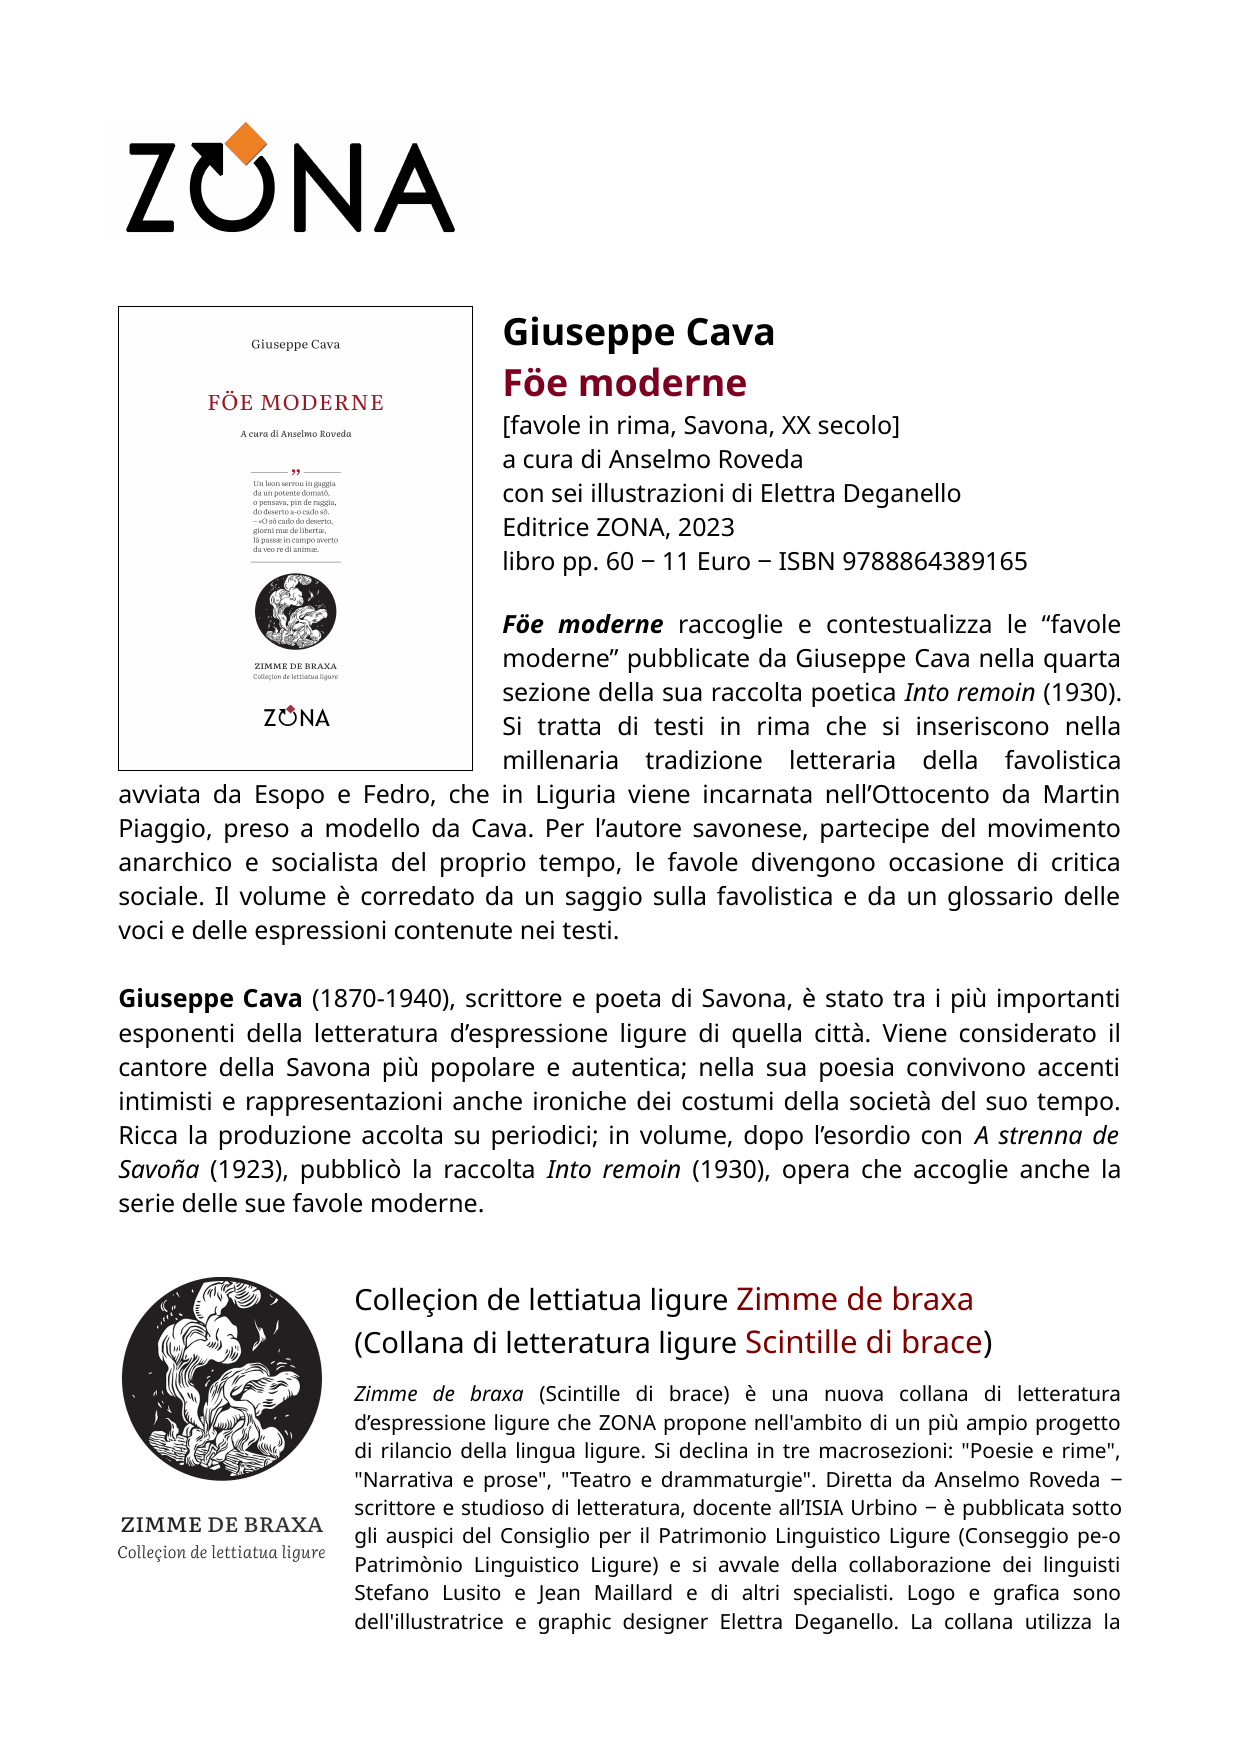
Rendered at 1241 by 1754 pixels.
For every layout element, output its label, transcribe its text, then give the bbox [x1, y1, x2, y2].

text Föe moderne raccoglie e contestualizza le “favole moderne” pubblicate da Giuseppe Cava nella quarta sezione della sua raccolta poetica Into remoin (1930). Si tratta di testi in rima che si inseriscono nella millenaria tradizione letteraria della favolistica avviata da Esopo e Fedro, che in Liguria viene incarnata nell’Ottocento da Martin Piaggio, preso a modello da Cava. Per l’autore savonese, partecipe del movimento anarchico e socialista del proprio tempo, le favole divengono occasione di critica sociale. Il volume è corredato da un saggio sulla favolistica e da un glossario delle voci e delle espressioni contenute nei testi. [118, 606, 1122, 947]
picture [118, 1277, 325, 1562]
text Editrice ZONA, 2023 [473, 510, 1122, 544]
text a cura di Anselmo Roveda [473, 442, 1122, 476]
text [favole in rima, Savona, XX secolo] [473, 408, 1122, 442]
text Zimme de braxa (Scintille di brace) è una nuova collana di letteratura d’espressione ligure che ZONA propone nell'ambito di un più ampio progetto di rilancio della lingua ligure. Si declina in tre macrosezioni: "Poesie e rime", "Narrativa e prose", "Teatro e drammaturgie". Diretta da Anselmo Roveda ‒ scrittore e studioso di letteratura, docente all’ISIA Urbino ‒ è pubblicata sotto gli auspici del Consiglio per il Patrimonio Linguistico Ligure (Conseggio pe-o Patrimònio Linguistico Ligure) e si avvale della collaborazione dei linguisti Stefano Lusito e Jean Maillard e di altri specialisti. Logo e grafica sono dell'illustratrice e graphic designer Elettra Deganello. La collana utilizza la [118, 1379, 1122, 1635]
text Giuseppe Cava (1870-1940), scrittore e poeta di Savona, è stato tra i più importanti esponenti della letteratura d’espressione ligure di quella città. Viene considerato il cantore della Savona più popolare e autentica; nella sua poesia convivono accenti intimisti e rappresentazioni anche ironiche dei costumi della società del suo tempo. Ricca la produzione accolta su periodici; in volume, dopo l’esordio con A strenna de Savoña (1923), pubblicò la raccolta Into remoin (1930), opera che accoglie anche la serie delle sue favole moderne. [118, 981, 1122, 1219]
text Giuseppe Cava [473, 306, 1122, 357]
text con sei illustrazioni di Elettra Deganello [473, 476, 1122, 510]
text (Collana di letteratura ligure Scintille di brace) [325, 1320, 1122, 1362]
picture [101, 118, 483, 237]
text libro pp. 60 ‒ 11 Euro ‒ ISBN 9788864389165 [473, 544, 1122, 578]
text Föe moderne [473, 357, 1122, 408]
text Colleçion de lettiatua ligure Zimme de braxa [325, 1277, 1122, 1320]
picture [119, 307, 472, 770]
